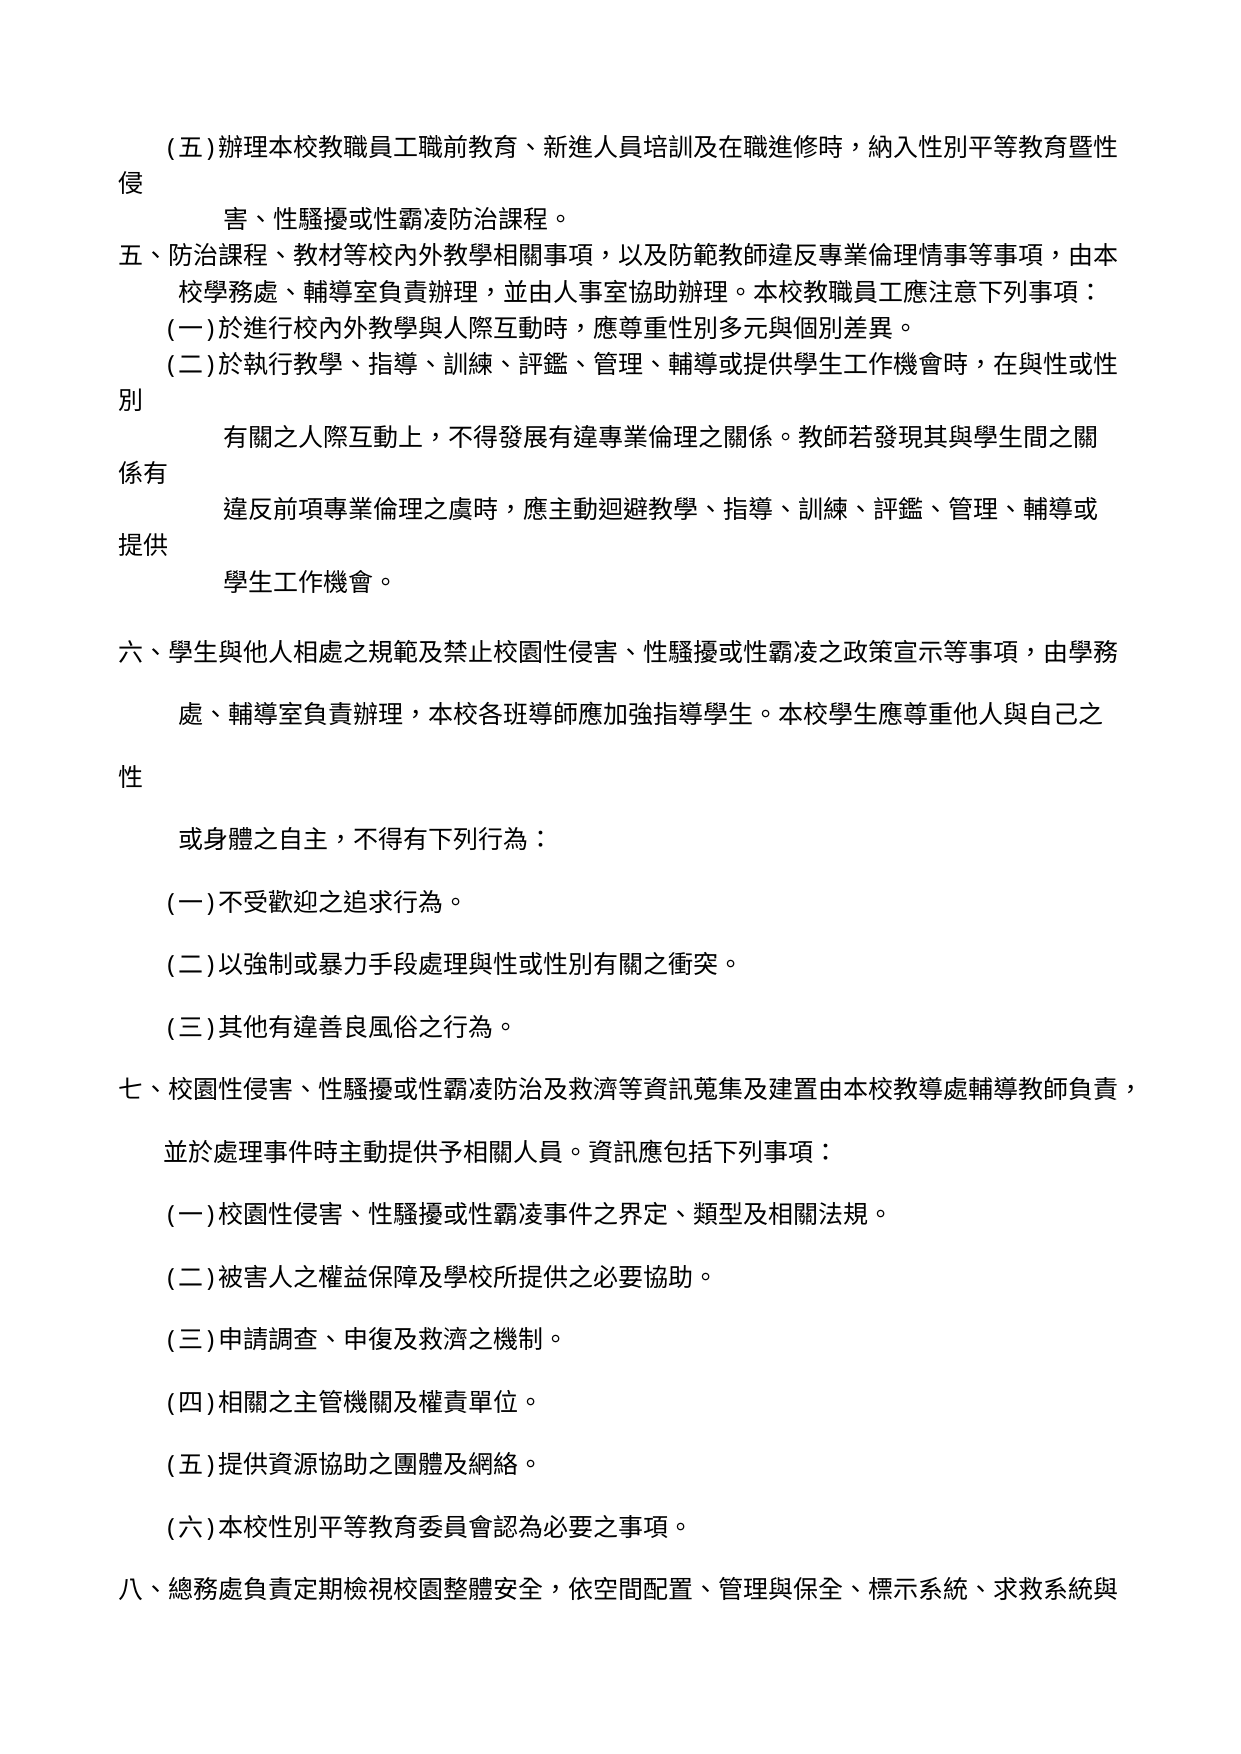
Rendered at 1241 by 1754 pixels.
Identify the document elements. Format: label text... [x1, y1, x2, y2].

text (三)性霸凌：指透過語言、肢體或其他暴力，對於他人之性別特徵、性別特質、性傾向 或性別認同進行貶抑、攻擊或威脅之行為且非屬性騷擾者。 (四)性別認同：指個人對自我歸屬性別的自我認知與接受。 (五)校園性侵害或性騷擾事件：指性侵害或性騷擾事件之一方為學校校長、教師、職 員、工友或學生，他方為學生者。包含不同學校間所發生者。 (六)教師：指專任教師、兼任教師、代理教師、代課教師、護理教師及其他執行教學、 研究或教育實習之人員。 (七)職員：指前款教師以外，於學校執行行政事務或庶務之人員。 (八)學生：指在學學生。 (九)教育人員 : 指學校校長、教師、職員、工友、警衛、校護等等。 三、為防治校園性侵害、性騷擾或性霸凌事件，依照本法第6條規定本校應成立「性別平等 教育委員會」，置成員5人至21人，採任期制，其成員之組成依照本法第9條規定。 四、本校各處室應積極推動學生性侵害、性騷擾或性霸凌防治教育，以提升教職員工生尊重 他人與自己性或身體自主知能，並採取下列措施 : (一)針對教職員工生，每年定期舉辦校園性侵害、性騷擾或性霸凌防治之教育宣導活動， 並評鑑其實施成效。 (二)針對性別平等教育委員會及負責校園性侵害、性騷擾或性霸凌處置相關單位之人員， 每年定期辦理相關之在職進修及校內外校園性侵害或性騷擾事件處置研習活動，參加 人員給予公假或公差假登記。 (三)利用多元管道，公告周知本規定所規範之事項，並納入教職員工聘約及學生手冊。 (四)鼓勵校園性侵害、性騷擾或性霸凌事件被害人或檢舉人儘早申請調查或檢舉，以利蒐 證及調查處理。 (五)辦理本校教職員工職前教育、新進人員培訓及在職進修時，納入性別平等教育暨性侵 害、性騷擾或性霸凌防治課程。 五、防治課程、教材等校內外教學相關事項，以及防範教師違反專業倫理情事等事項，由本 校學務處、輔導室負責辦理，並由人事室協助辦理。本校教職員工應注意下列事項： (一)於進行校內外教學與人際互動時，應尊重性別多元與個別差異。 (二)於執行教學、指導、訓練、評鑑、管理、輔導或提供學生工作機會時，在與性或性別 有關之人際互動上，不得發展有違專業倫理之關係。教師若發現其與學生間之關係有 違反前項專業倫理之虞時，應主動迴避教學、指導、訓練、評鑑、管理、輔導或提供 學生工作機會。 [118, 127, 1122, 598]
text 六、學生與他人相處之規範及禁止校園性侵害、性騷擾或性霸凌之政策宣示等事項，由學務 處、輔導室負責辦理，本校各班導師應加強指導學生。本校學生應尊重他人與自己之性 或身體之自主，不得有下列行為： (一)不受歡迎之追求行為。 (二)以強制或暴力手段處理與性或性別有關之衝突。 (三)其他有違善良風俗之行為。 七、校園性侵害、性騷擾或性霸凌防治及救濟等資訊蒐集及建置由本校教導處輔導教師負責， 並於處理事件時主動提供予相關人員。資訊應包括下列事項： (一)校園性侵害、性騷擾或性霸凌事件之界定、類型及相關法規。 (二)被害人之權益保障及學校所提供之必要協助。 (三)申請調查、申復及救濟之機制。 (四)相關之主管機關及權責單位。 (五)提供資源協助之團體及網絡。 (六)本校性別平等教育委員會認為必要之事項。 八、總務處負責定期檢視校園整體安全，依空間配置、管理與保全、標示系統、求救系統與 安全路線、照明與空間穿透性及其他空間安全要素，定期檢討校園空間及設施之使用情 形，並記錄校園內曾經發生性侵害、性騷擾或性霸凌件之空間、製作校園空間檢視報告 及依據實際需要繪製校園安全地圖，以利校園空間改善。另定期舉行校園空間安全檢視 說明會，邀集專業空間設計者、師生職員及其他校園使用者參與，公告前述相關檢視成 果、檢視報告及紀錄，並檢視校園危險空間改善進度。 九、學校校長、教師、職員或工友知悉服務學校發生疑似校園性侵害、性騷擾或性霸凌事件 者，除應立即依學校防治規定所定權責，依性侵害犯罪防治法、兒童及少年福利法、身 心障礙者權益保障法及其他相關法律規定通報外，並應向學校及當地直轄市、縣（市） 主管機關通報，至遲不得超過二十四小時。 十、學校除應依前條於知悉性侵害、性騷擾或性霸凌事件二十四小時內向上級機關通報外， 學務處、輔導室應循校安系統向教育部校安中心及本市教育局通報 ; 學務處、輔導室應 打113電話並填妥「性侵害犯罪通報表」以書面通報本市教育局及家庭暴力暨性侵害防 治中心。 通報時，除有調查必要，基於公共安全之考量或法規另有特別規定者外，對於 當事人及檢舉人之姓名或其他足以辨識其身分之資料，應予保密。 十一、學校校長、教師、職員或工友違反本防治規定第9條及第10條所定疑似校園性侵害事 件之通報規定，致再度發生校園侵害事件；或偽造、變造湮滅或隱匿他人所犯校園性 侵害事件之證據者，應依法予以解聘或免職。學校或主管機關對違反前項規定之人員， 應依法告發。 十二、校園性侵害、性騷擾或性霸凌事件之被害人或其法定代理人（以下簡稱申請人），或 任何知悉有構成性侵害、性騷擾或性霸凌之檢舉人，得以書面或口頭方式向本校教導 處申請調查。倘申請或檢舉之案件非屬本校權管者，由學務處、輔導室將該案件於七 日內移送其他有管轄權者。倘申訴或檢舉加害人為本校校長時，移請本市教育局申請 調查之。 十三、申請(檢舉)校園性侵害或性騷擾事件申請調查之程序如下： [118, 609, 1122, 1609]
